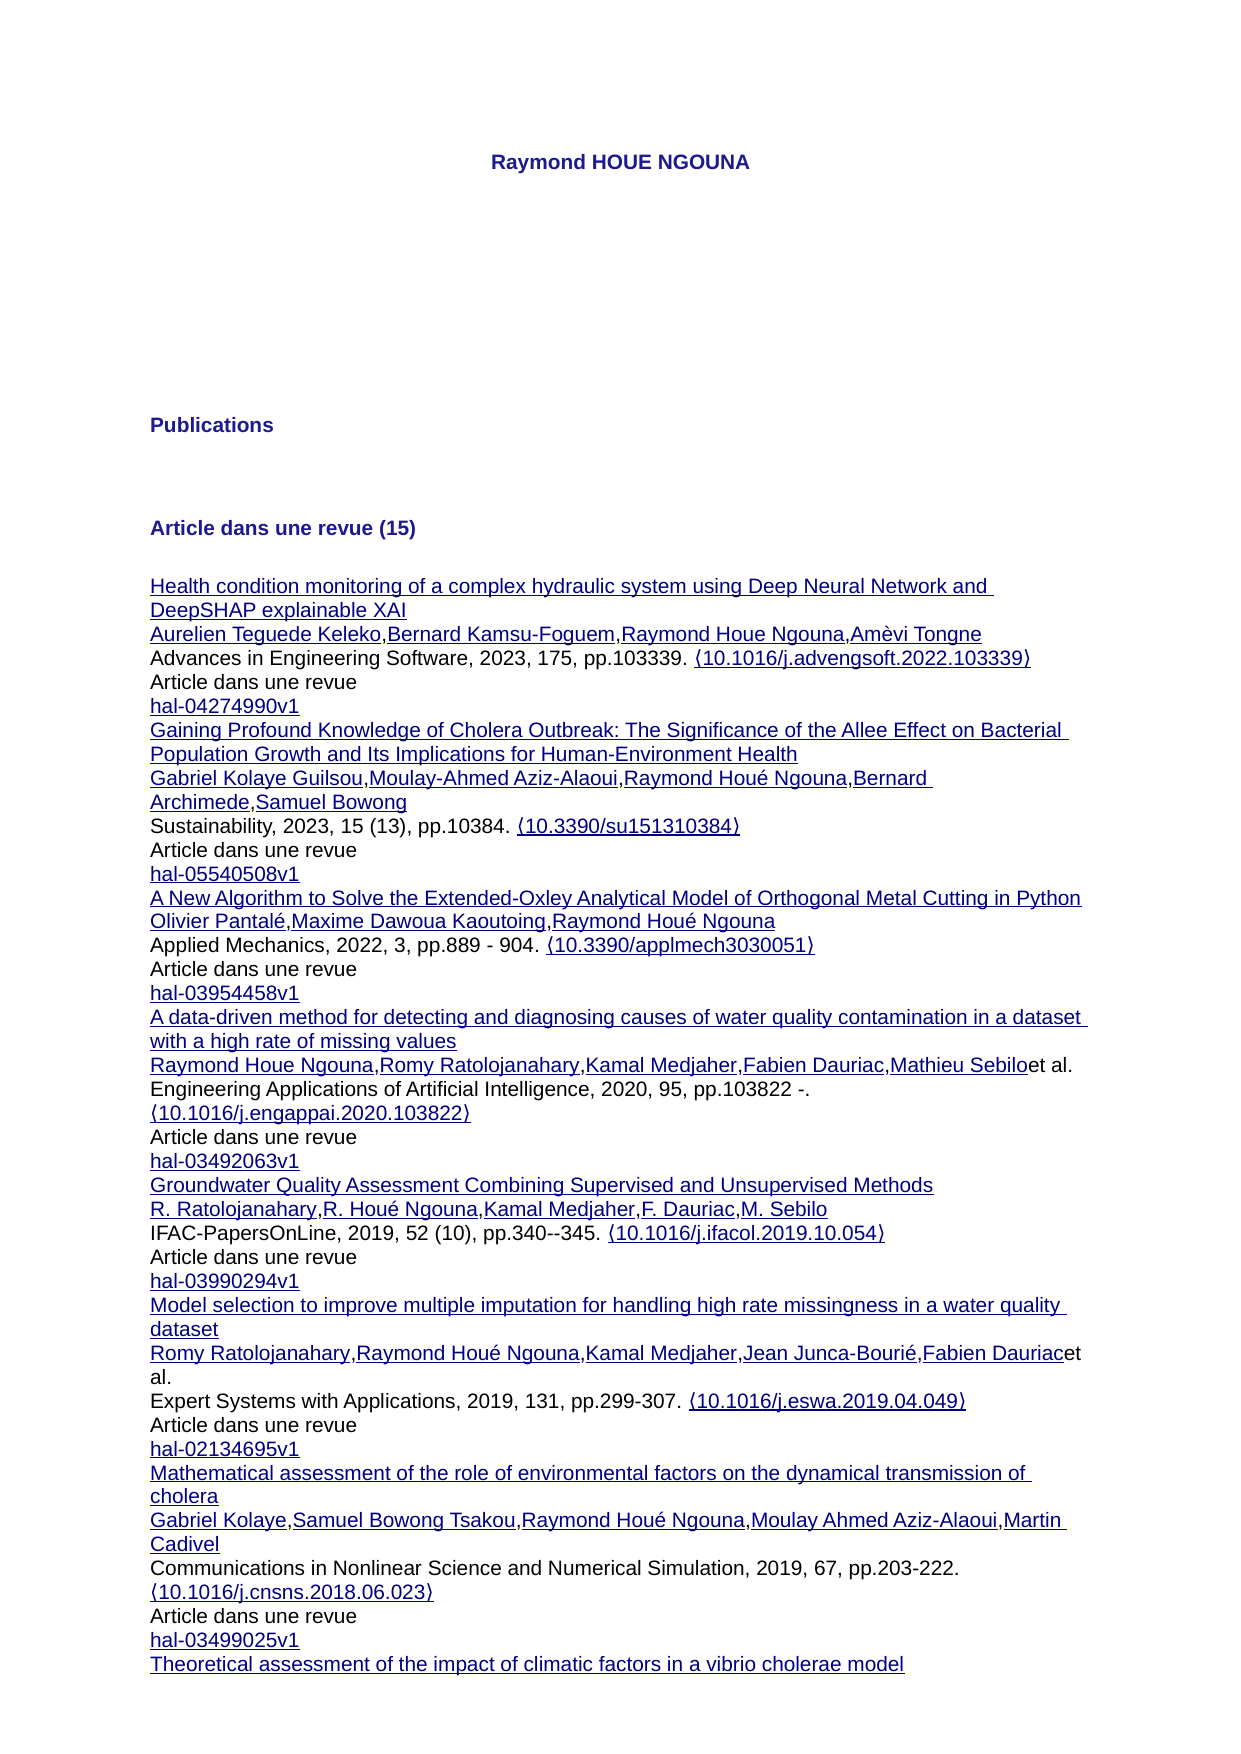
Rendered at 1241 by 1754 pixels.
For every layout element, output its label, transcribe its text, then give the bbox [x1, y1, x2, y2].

subtitle Article dans une revue (15) [150, 516, 1090, 539]
table_cell Theoretical assessment of the impact of climatic factors in a vibrio cholerae model [150, 1652, 1090, 1676]
table_cell Mathematical assessment of the role of environmental factors on the dynamical transmission of cholera Gabriel Kolaye,Samuel Bowong Tsakou,Raymond Houé Ngouna,Moulay Ahmed Aziz-Alaoui,Martin Cadivel Communications in Nonlinear Science and Numerical Simulation, 2019, 67, pp.203-222. ⟨10.1016/j.cnsns.2018.06.023⟩ Article dans une revue hal-03499025v1 [150, 1460, 1090, 1652]
table_header Health condition monitoring of a complex hydraulic system using Deep Neural Network and DeepSHAP explainable XAI Aurelien Teguede Keleko,Bernard Kamsu-Foguem,Raymond Houe Ngouna,Amèvi Tongne Advances in Engineering Software, 2023, 175, pp.103339. ⟨10.1016/j.advengsoft.2022.103339⟩ Article dans une revue hal-04274990v1 [150, 574, 1090, 718]
table_cell A New Algorithm to Solve the Extended-Oxley Analytical Model of Orthogonal Metal Cutting in Python Olivier Pantalé,Maxime Dawoua Kaoutoing,Raymond Houé Ngouna Applied Mechanics, 2022, 3, pp.889 - 904. ⟨10.3390/applmech3030051⟩ Article dans une revue hal-03954458v1 [150, 885, 1090, 1005]
table_cell Gaining Profound Knowledge of Cholera Outbreak: The Significance of the Allee Effect on Bacterial Population Growth and Its Implications for Human-Environment Health Gabriel Kolaye Guilsou,Moulay-Ahmed Aziz-Alaoui,Raymond Houé Ngouna,Bernard Archimede,Samuel Bowong Sustainability, 2023, 15 (13), pp.10384. ⟨10.3390/su151310384⟩ Article dans une revue hal-05540508v1 [150, 718, 1090, 885]
table_cell A data-driven method for detecting and diagnosing causes of water quality contamination in a dataset with a high rate of missing values Raymond Houe Ngouna,Romy Ratolojanahary,Kamal Medjaher,Fabien Dauriac,Mathieu Sebiloet al. Engineering Applications of Artificial Intelligence, 2020, 95, pp.103822 -. ⟨10.1016/j.engappai.2020.103822⟩ Article dans une revue hal-03492063v1 [150, 1005, 1090, 1173]
subtitle Publications [150, 412, 1090, 436]
table_cell Model selection to improve multiple imputation for handling high rate missingness in a water quality dataset Romy Ratolojanahary,Raymond Houé Ngouna,Kamal Medjaher,Jean Junca-Bourié,Fabien Dauriacet al. Expert Systems with Applications, 2019, 131, pp.299-307. ⟨10.1016/j.eswa.2019.04.049⟩ Article dans une revue hal-02134695v1 [150, 1293, 1090, 1460]
subtitle Raymond HOUE NGOUNA [150, 150, 1090, 174]
table_cell Groundwater Quality Assessment Combining Supervised and Unsupervised Methods R. Ratolojanahary,R. Houé Ngouna,Kamal Medjaher,F. Dauriac,M. Sebilo IFAC-PapersOnLine, 2019, 52 (10), pp.340--345. ⟨10.1016/j.ifacol.2019.10.054⟩ Article dans une revue hal-03990294v1 [150, 1173, 1090, 1293]
